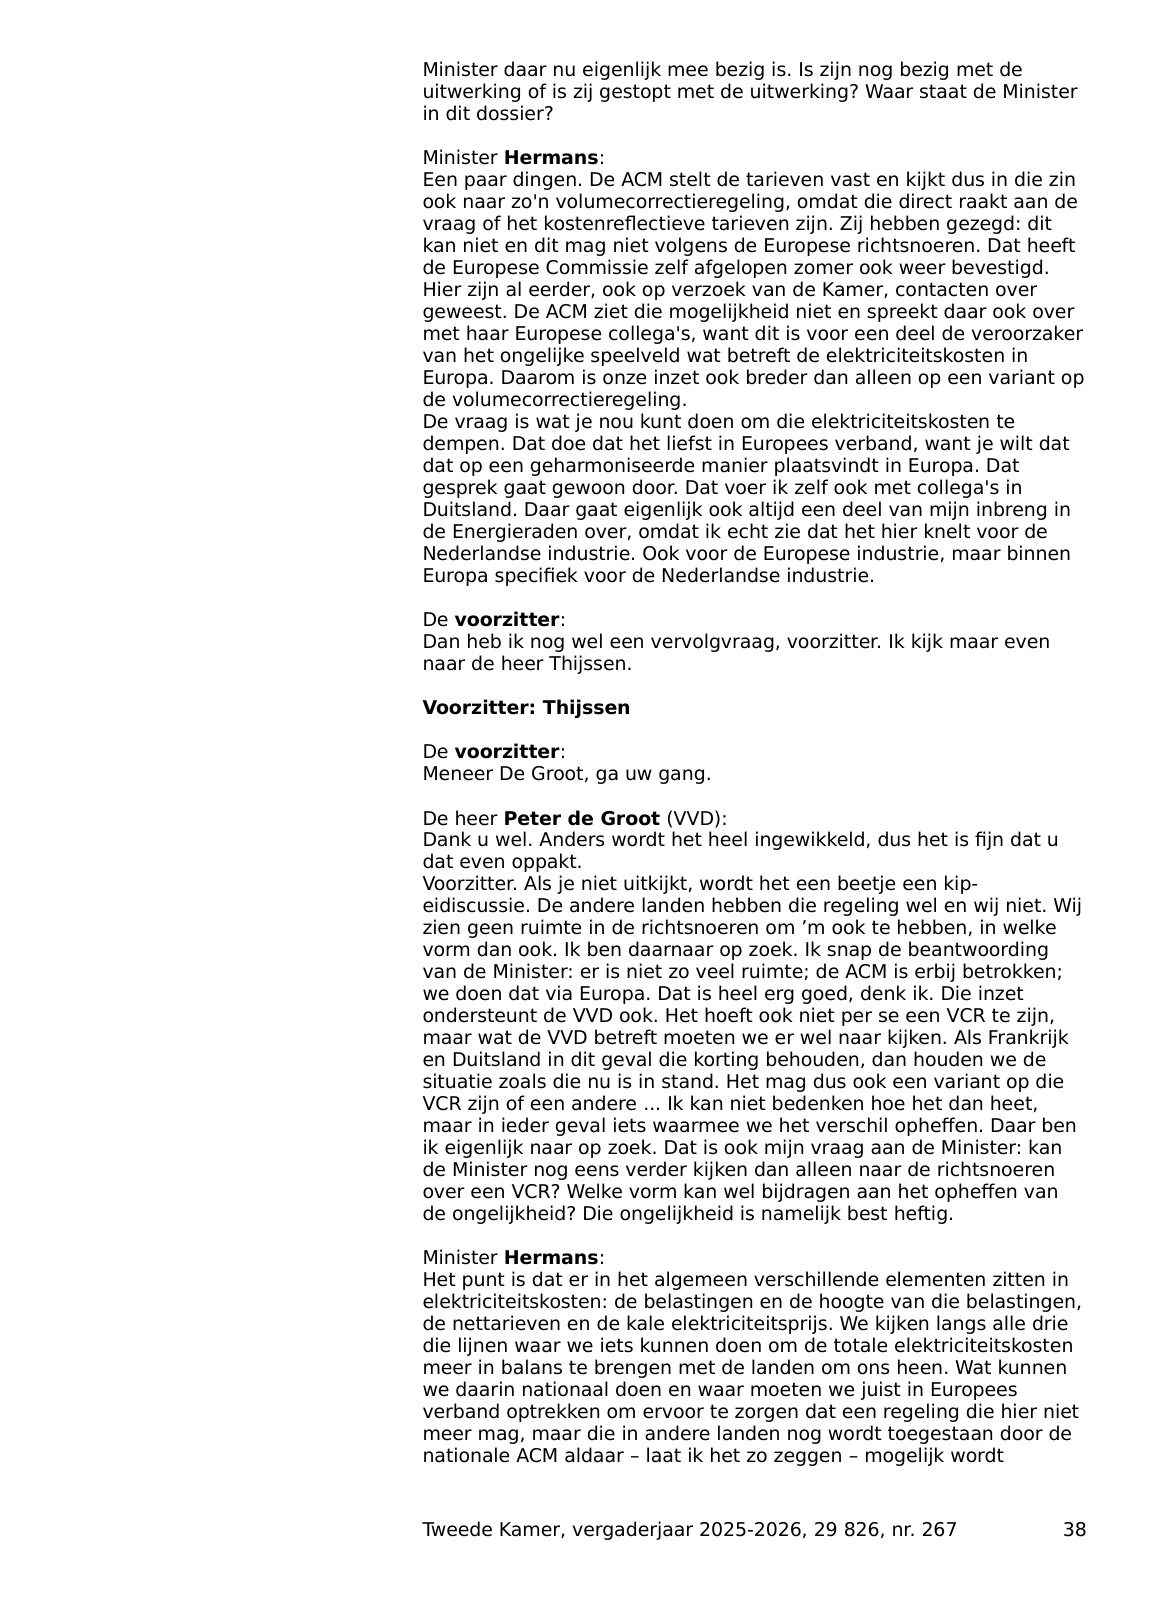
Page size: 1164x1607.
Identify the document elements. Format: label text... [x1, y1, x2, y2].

text Minister daar nu eigenlijk mee bezig is. Is zijn nog bezig met de uitwerking of is zij gestopt met de uitwerking? Waar staat de Minister in dit dossier? [422, 59, 1087, 125]
text Het punt is dat er in het algemeen verschillende elementen zitten in elektriciteitskosten: de belastingen en de hoogte van die belastingen, de nettarieven en de kale elektriciteitsprijs. We kijken langs alle drie die lijnen waar we iets kunnen doen om de totale elektriciteitskosten meer in balans te brengen met de landen om ons heen. Wat kunnen we daarin nationaal doen en waar moeten we juist in Europees verband optrekken om ervoor te zorgen dat een regeling die hier niet meer mag, maar die in andere landen nog wordt toegestaan door de nationale ACM aldaar – laat ik het zo zeggen – mogelijk wordt [422, 1269, 1087, 1467]
text De vraag is wat je nou kunt doen om die elektriciteitskosten te dempen. Dat doe dat het liefst in Europees verband, want je wilt dat dat op een geharmoniseerde manier plaatsvindt in Europa. Dat gesprek gaat gewoon door. Dat voer ik zelf ook met collega's in Duitsland. Daar gaat eigenlijk ook altijd een deel van mijn inbreng in de Energieraden over, omdat ik echt zie dat het hier knelt voor de Nederlandse industrie. Ook voor de Europese industrie, maar binnen Europa specifiek voor de Nederlandse industrie. [422, 411, 1087, 587]
text De heer Peter de Groot (VVD): [422, 807, 1087, 829]
text Voorzitter. Als je niet uitkijkt, wordt het een beetje een kip-eidiscussie. De andere landen hebben die regeling wel en wij niet. Wij zien geen ruimte in de richtsnoeren om ’m ook te hebben, in welke vorm dan ook. Ik ben daarnaar op zoek. Ik snap de beantwoording van de Minister: er is niet zo veel ruimte; de ACM is erbij betrokken; we doen dat via Europa. Dat is heel erg goed, denk ik. Die inzet ondersteunt de VVD ook. Het hoeft ook niet per se een VCR te zijn, maar wat de VVD betreft moeten we er wel naar kijken. Als Frankrijk en Duitsland in dit geval die korting behouden, dan houden we de situatie zoals die nu is in stand. Het mag dus ook een variant op die VCR zijn of een andere ... Ik kan niet bedenken hoe het dan heet, maar in ieder geval iets waarmee we het verschil opheffen. Daar ben ik eigenlijk naar op zoek. Dat is ook mijn vraag aan de Minister: kan de Minister nog eens verder kijken dan alleen naar de richtsnoeren over een VCR? Welke vorm kan wel bijdragen aan het opheffen van de ongelijkheid? Die ongelijkheid is namelijk best heftig. [422, 873, 1087, 1225]
subtitle Voorzitter: Thijssen [422, 697, 1087, 719]
text Minister Hermans: [422, 147, 1087, 169]
text Dan heb ik nog wel een vervolgvraag, voorzitter. Ik kijk maar even naar de heer Thijssen. [422, 631, 1087, 675]
text Minister Hermans: [422, 1247, 1087, 1269]
text De voorzitter: [422, 609, 1087, 631]
text De voorzitter: [422, 741, 1087, 763]
text Meneer De Groot, ga uw gang. [422, 763, 1087, 785]
text Dank u wel. Anders wordt het heel ingewikkeld, dus het is fijn dat u dat even oppakt. [422, 829, 1087, 873]
text Een paar dingen. De ACM stelt de tarieven vast en kijkt dus in die zin ook naar zo'n volumecorrectieregeling, omdat die direct raakt aan de vraag of het kostenreflectieve tarieven zijn. Zij hebben gezegd: dit kan niet en dit mag niet volgens de Europese richtsnoeren. Dat heeft de Europese Commissie zelf afgelopen zomer ook weer bevestigd. Hier zijn al eerder, ook op verzoek van de Kamer, contacten over geweest. De ACM ziet die mogelijkheid niet en spreekt daar ook over met haar Europese collega's, want dit is voor een deel de veroorzaker van het ongelijke speelveld wat betreft de elektriciteitskosten in Europa. Daarom is onze inzet ook breder dan alleen op een variant op de volumecorrectieregeling. [422, 169, 1087, 411]
